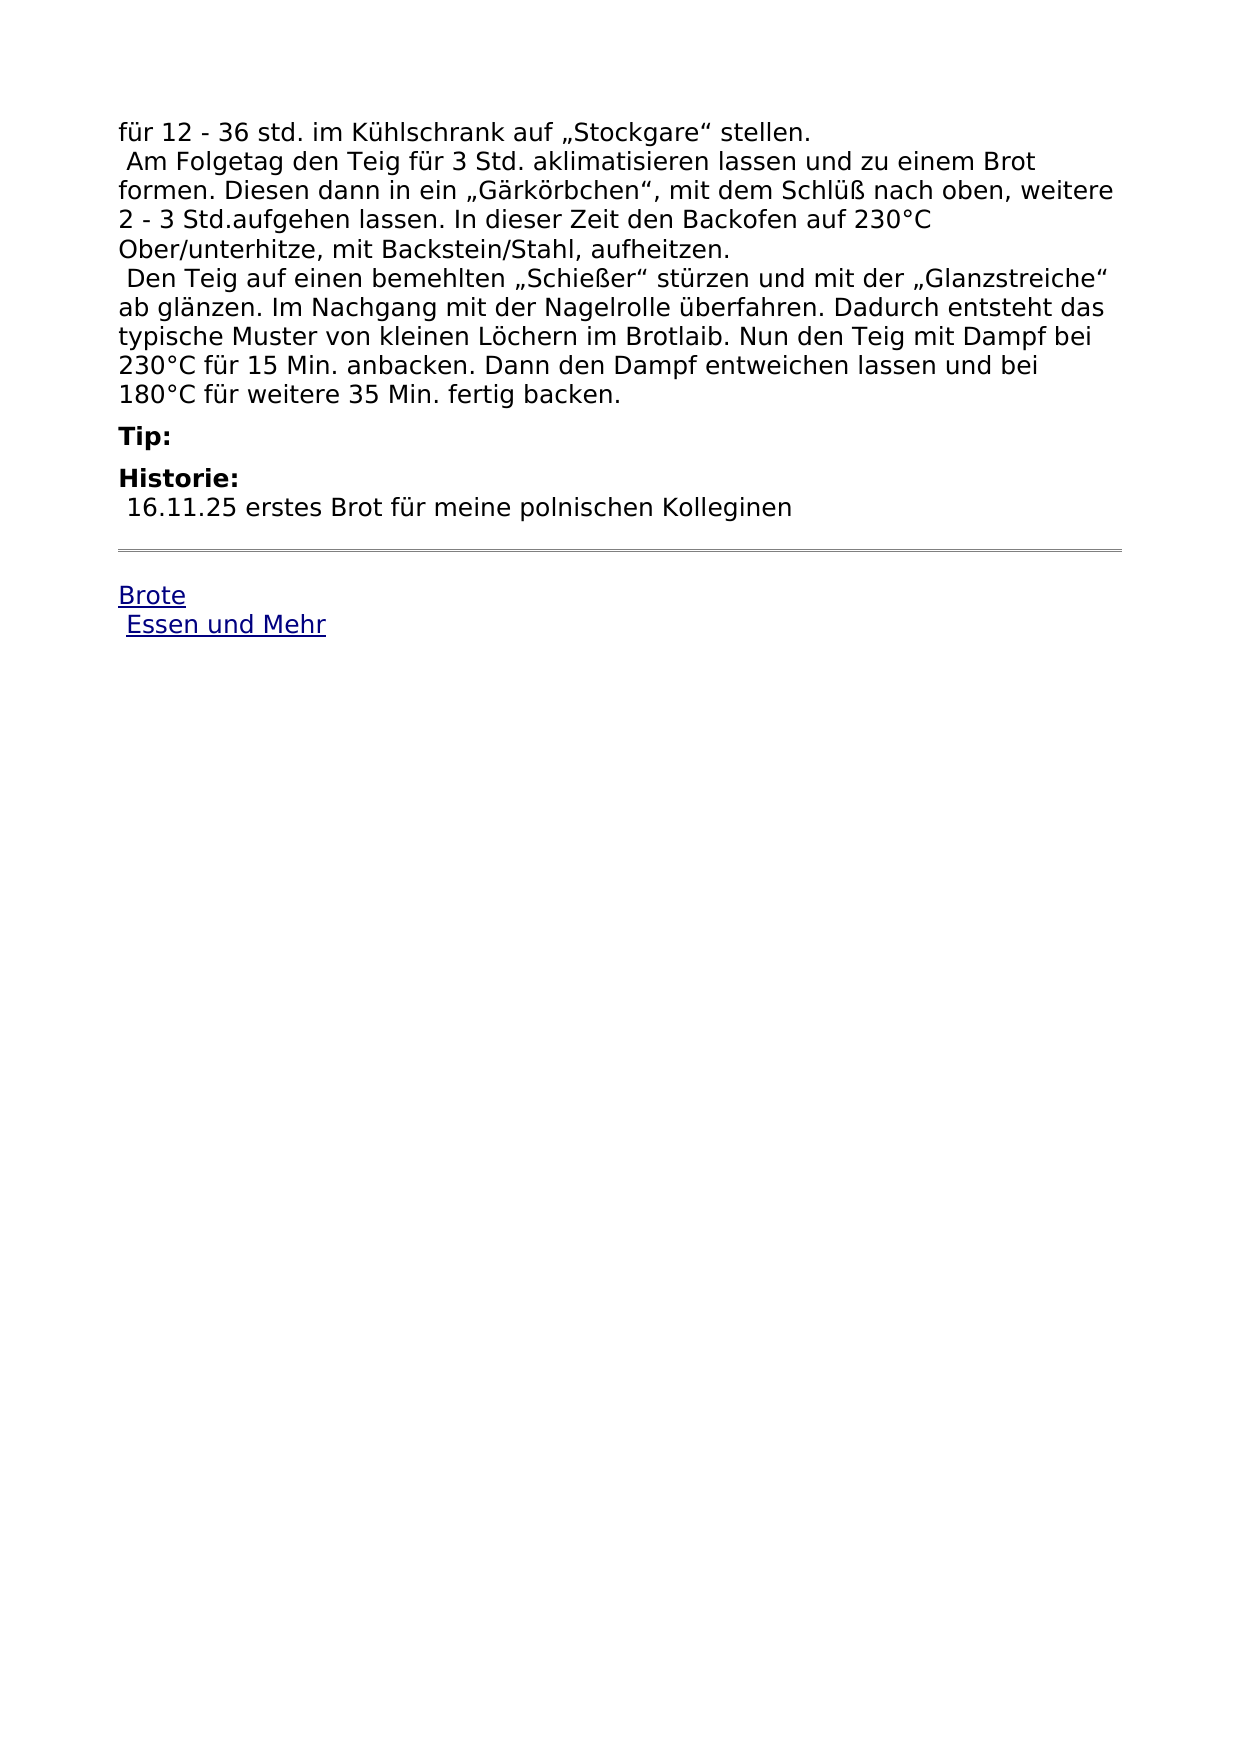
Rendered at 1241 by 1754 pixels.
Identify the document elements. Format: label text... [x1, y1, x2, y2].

text für 12 - 36 std. im Kühlschrank auf „Stockgare“ stellen. Am Folgetag den Teig für 3 Std. aklimatisieren lassen und zu einem Brot formen. Diesen dann in ein „Gärkörbchen“, mit dem Schlüß nach oben, weitere 2 - 3 Std.aufgehen lassen. In dieser Zeit den Backofen auf 230°C Ober/unterhitze, mit Backstein/Stahl, aufheitzen. Den Teig auf einen bemehlten „Schießer“ stürzen und mit der „Glanzstreiche“ ab glänzen. Im Nachgang mit der Nagelrolle überfahren. Dadurch entsteht das typische Muster von kleinen Löchern im Brotlaib. Nun den Teig mit Dampf bei 230°C für 15 Min. anbacken. Dann den Dampf entweichen lassen und bei 180°C für weitere 35 Min. fertig backen. [118, 118, 1122, 410]
text Historie: 16.11.25 erstes Brot für meine polnischen Kolleginen [118, 464, 1122, 522]
text Brote Essen und Mehr [118, 581, 1122, 639]
text Tip: [118, 422, 1122, 451]
